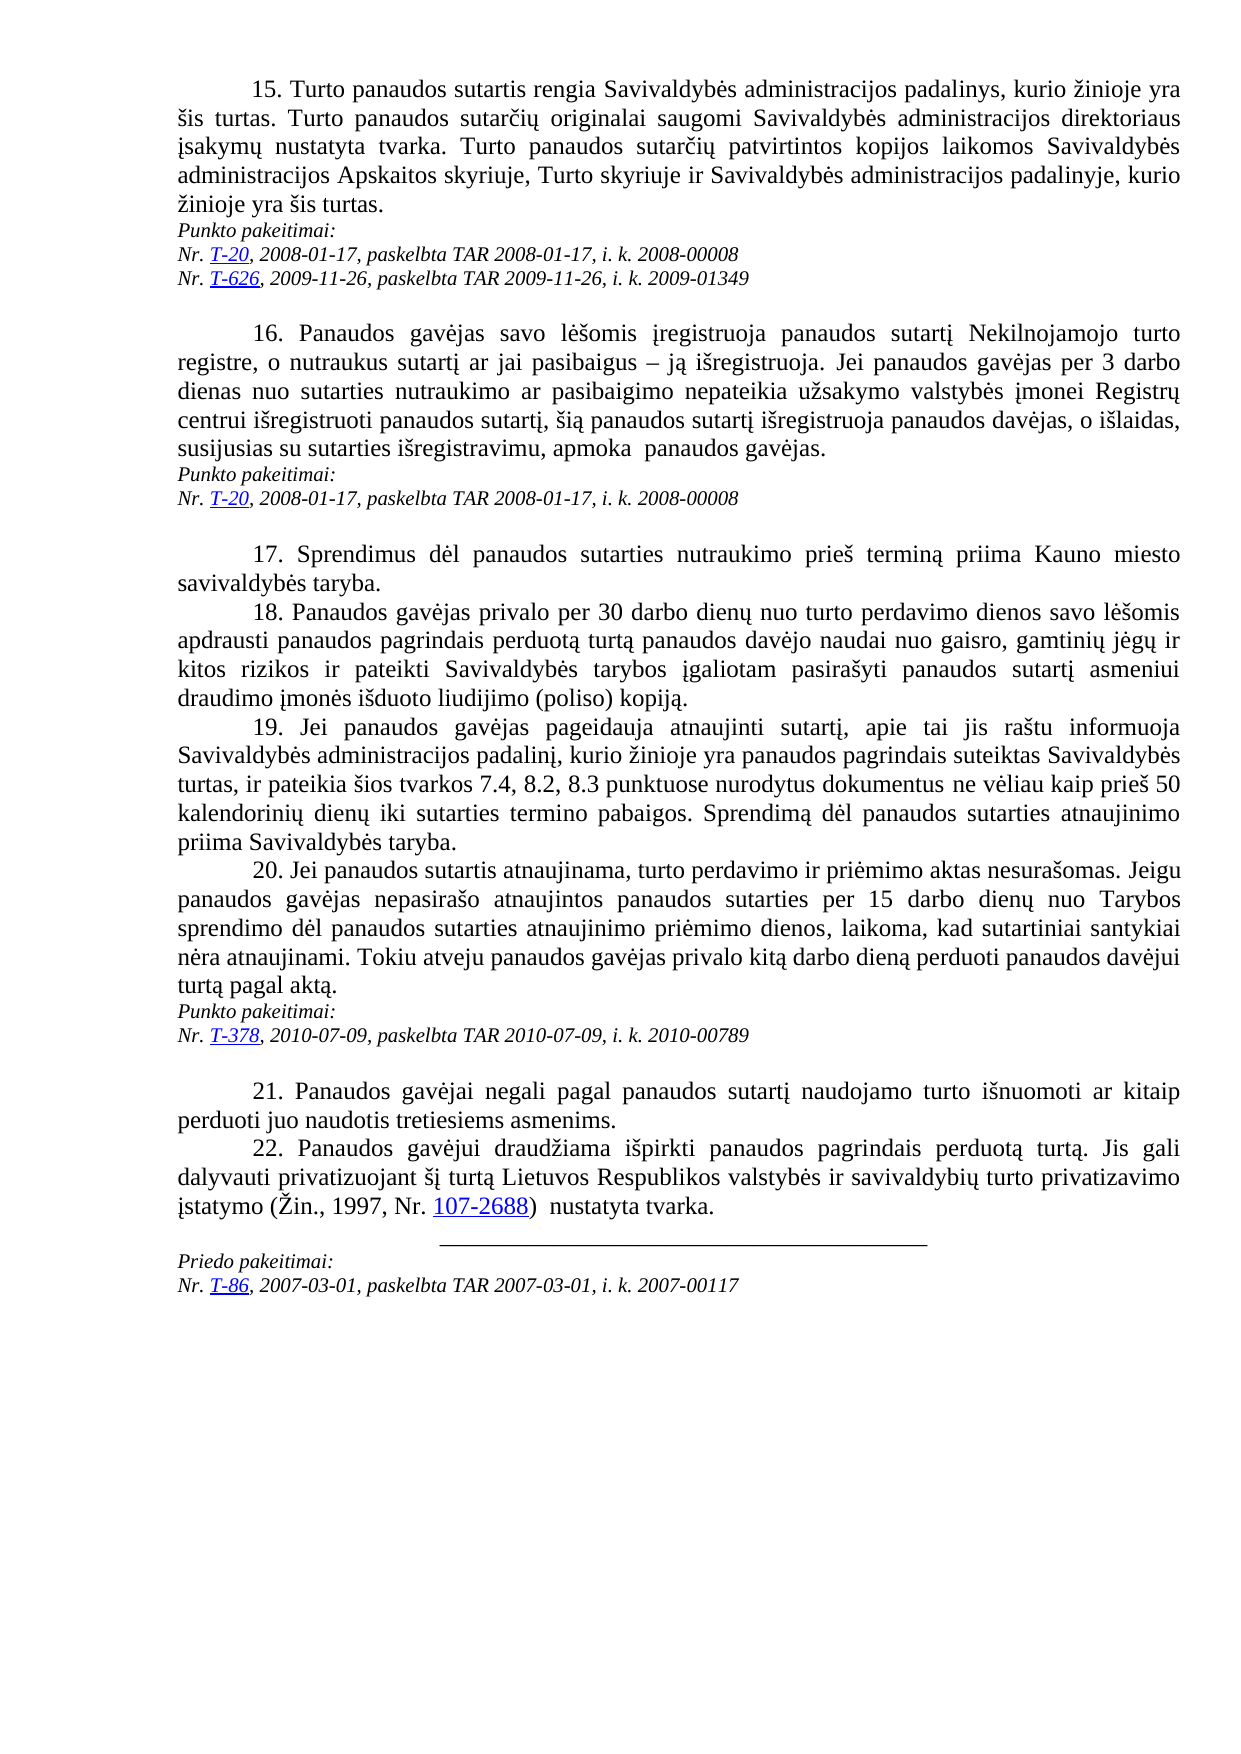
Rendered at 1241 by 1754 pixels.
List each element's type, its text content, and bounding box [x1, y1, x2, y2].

text 17. Sprendimus dėl panaudos sutarties nutraukimo prieš terminą priima Kauno miesto savivaldybės taryba. [177, 539, 1181, 597]
text 22. Panaudos gavėjui draudžiama išpirkti panaudos pagrindais perduotą turtą. Jis gali dalyvauti privatizuojant šį turtą Lietuvos Respublikos valstybės ir savivaldybių turto privatizavimo įstatymo (Žin., 1997, Nr. 107-2688) nustatyta tvarka. [177, 1133, 1181, 1220]
text Nr. T-20, 2008-01-17, paskelbta TAR 2008-01-17, i. k. 2008-00008 [177, 242, 1181, 266]
text 19. Jei panaudos gavėjas pageidauja atnaujinti sutartį, apie tai jis raštu informuoja Savivaldybės administracijos padalinį, kurio žinioje yra panaudos pagrindais suteiktas Savivaldybės turtas, ir pateikia šios tvarkos 7.4, 8.2, 8.3 punktuose nurodytus dokumentus ne vėliau kaip prieš 50 kalendorinių dienų iki sutarties termino pabaigos. Sprendimą dėl panaudos sutarties atnaujinimo priima Savivaldybės taryba. [177, 712, 1181, 855]
text Nr. T-86, 2007-03-01, paskelbta TAR 2007-03-01, i. k. 2007-00117 [177, 1273, 1181, 1297]
text Priedo pakeitimai: [177, 1248, 1181, 1273]
text _______________________________________ [177, 1220, 1189, 1248]
text Punkto pakeitimai: [177, 999, 1181, 1023]
text Nr. T-626, 2009-11-26, paskelbta TAR 2009-11-26, i. k. 2009-01349 [177, 266, 1181, 290]
text 20. Jei panaudos sutartis atnaujinama, turto perdavimo ir priėmimo aktas nesurašomas. Jeigu panaudos gavėjas nepasirašo atnaujintos panaudos sutarties per 15 darbo dienų nuo Tarybos sprendimo dėl panaudos sutarties atnaujinimo priėmimo dienos, laikoma, kad sutartiniai santykiai nėra atnaujinami. Tokiu atveju panaudos gavėjas privalo kitą darbo dieną perduoti panaudos davėjui turtą pagal aktą. [177, 855, 1181, 999]
text 15. Turto panaudos sutartis rengia Savivaldybės administracijos padalinys, kurio žinioje yra šis turtas. Turto panaudos sutarčių originalai saugomi Savivaldybės administracijos direktoriaus įsakymų nustatyta tvarka. Turto panaudos sutarčių patvirtintos kopijos laikomos Savivaldybės administracijos Apskaitos skyriuje, Turto skyriuje ir Savivaldybės administracijos padalinyje, kurio žinioje yra šis turtas. [177, 74, 1181, 218]
text 18. Panaudos gavėjas privalo per 30 darbo dienų nuo turto perdavimo dienos savo lėšomis apdrausti panaudos pagrindais perduotą turtą panaudos davėjo naudai nuo gaisro, gamtinių jėgų ir kitos rizikos ir pateikti Savivaldybės tarybos įgaliotam pasirašyti panaudos sutartį asmeniui draudimo įmonės išduoto liudijimo (poliso) kopiją. [177, 597, 1181, 712]
text 16. Panaudos gavėjas savo lėšomis įregistruoja panaudos sutartį Nekilnojamojo turto registre, o nutraukus sutartį ar jai pasibaigus – ją išregistruoja. Jei panaudos gavėjas per 3 darbo dienas nuo sutarties nutraukimo ar pasibaigimo nepateikia užsakymo valstybės įmonei Registrų centrui išregistruoti panaudos sutartį, šią panaudos sutartį išregistruoja panaudos davėjas, o išlaidas, susijusias su sutarties išregistravimu, apmoka panaudos gavėjas. [177, 318, 1181, 462]
text 21. Panaudos gavėjai negali pagal panaudos sutartį naudojamo turto išnuomoti ar kitaip perduoti juo naudotis tretiesiems asmenims. [177, 1076, 1181, 1133]
text Punkto pakeitimai: [177, 462, 1181, 486]
text Punkto pakeitimai: [177, 218, 1181, 242]
text Nr. T-378, 2010-07-09, paskelbta TAR 2010-07-09, i. k. 2010-00789 [177, 1023, 1181, 1047]
text Nr. T-20, 2008-01-17, paskelbta TAR 2008-01-17, i. k. 2008-00008 [177, 486, 1181, 510]
